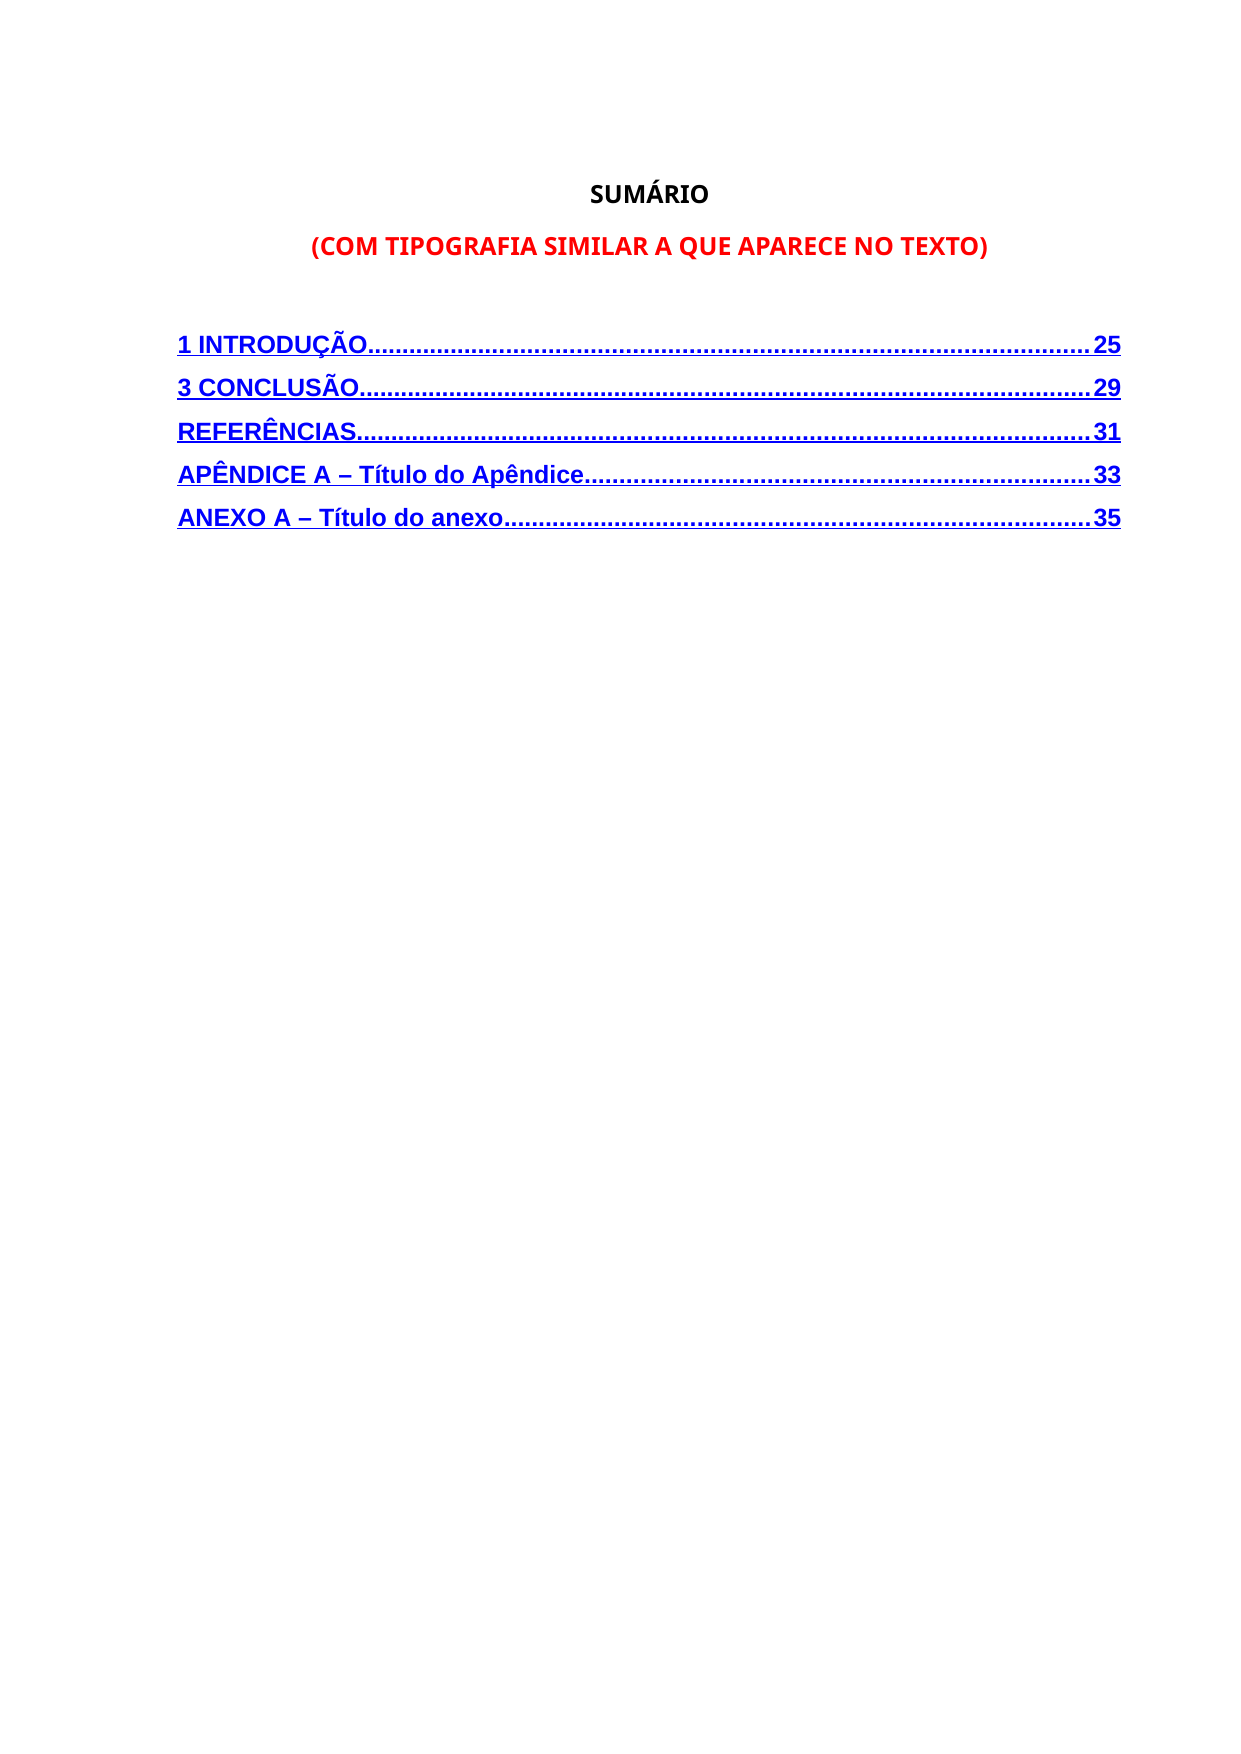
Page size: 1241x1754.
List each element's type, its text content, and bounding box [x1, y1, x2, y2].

text 1 INTRODUÇÃO 25 [177, 330, 1122, 359]
text 3 CONCLUSÃO 29 [177, 373, 1122, 402]
text APÊNDICE A – Título do Apêndice 33 [177, 460, 1122, 488]
text SUMÁRIO [177, 177, 1122, 211]
text REFERÊNCIAS 31 [177, 417, 1122, 445]
text (COM TIPOGRAFIA SIMILAR A QUE APARECE NO TEXTO) [177, 228, 1122, 262]
text ANEXO A – Título do anexo 35 [177, 503, 1122, 532]
